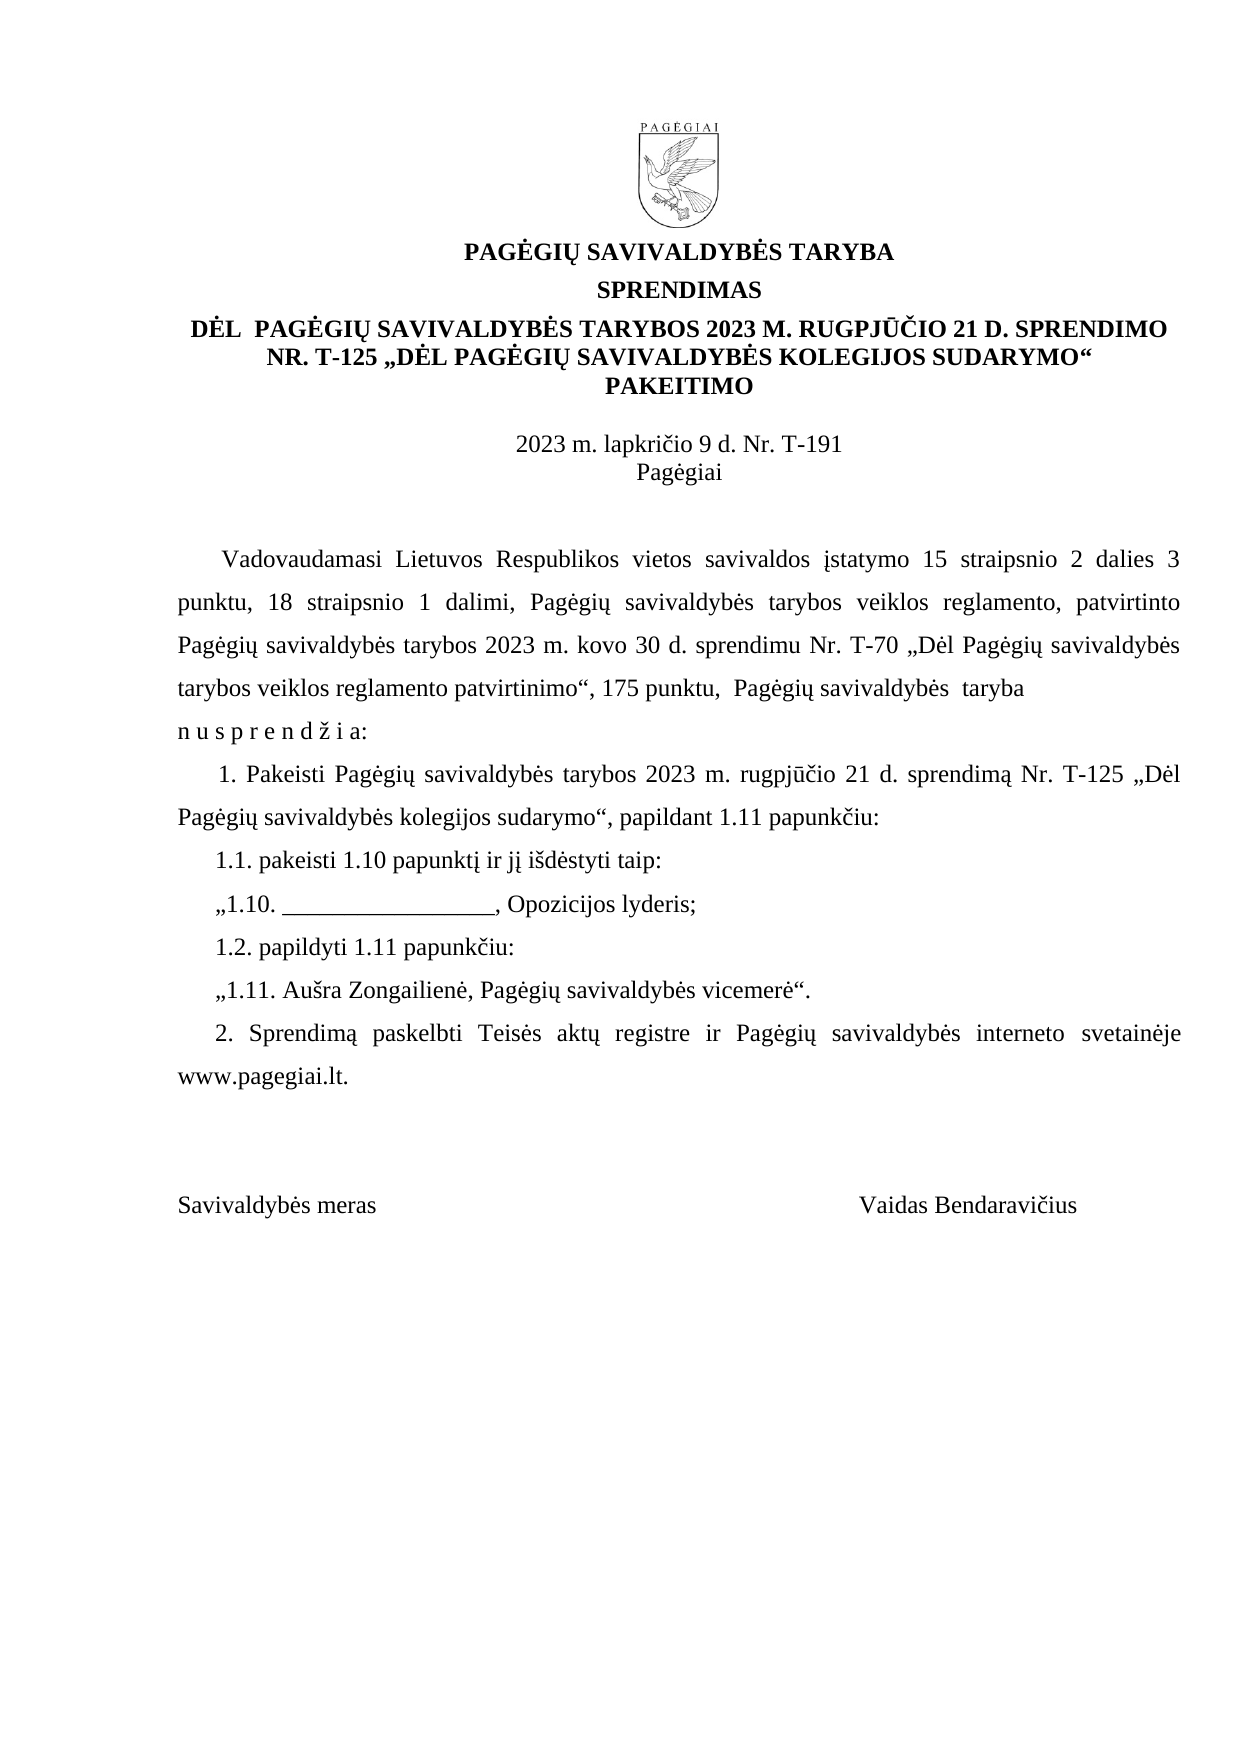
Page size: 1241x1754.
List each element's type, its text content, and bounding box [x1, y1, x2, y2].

text n u s p r e n d ž i a: [177, 716, 1181, 745]
text „1.10. _________________, Opozicijos lyderis; [177, 889, 1181, 917]
text DĖL PAGĖGIŲ SAVIVALDYBĖS TARYBOS 2023 M. RUGPJŪČIO 21 D. SPRENDIMO NR. T-125 „DĖL PAGĖGIŲ SAVIVALDYBĖS KOLEGIJOS SUDARYMO“ [177, 314, 1181, 371]
subtitle SPRENDIMAS [177, 275, 1181, 304]
text „1.11. Aušra Zongailienė, Pagėgių savivaldybės vicemerė“. [177, 975, 1181, 1004]
text Pagėgiai [177, 457, 1181, 486]
text Savivaldybės meras Vaidas Bendaravičius [177, 1191, 1181, 1219]
text Vadovaudamasi Lietuvos Respublikos vietos savivaldos įstatymo 15 straipsnio 2 dalies 3 punktu, 18 straipsnio 1 dalimi, Pagėgių savivaldybės tarybos veiklos reglamento, patvirtinto Pagėgių savivaldybės tarybos 2023 m. kovo 30 d. sprendimu Nr. T-70 „Dėl Pagėgių savivaldybės tarybos veiklos reglamento patvirtinimo“, 175 punktu, Pagėgių savivaldybės taryba [177, 544, 1181, 702]
text PAKEITIMO [177, 371, 1181, 400]
text 1.1. pakeisti 1.10 papunktį ir jį išdėstyti taip: [177, 846, 1181, 874]
text 1.2. papildyti 1.11 papunkčiu: [177, 932, 1181, 961]
text 1. Pakeisti Pagėgių savivaldybės tarybos 2023 m. rugpjūčio 21 d. sprendimą Nr. T-125 „Dėl Pagėgių savivaldybės kolegijos sudarymo“, papildant 1.11 papunkčiu: [177, 759, 1181, 831]
text 2. Sprendimą paskelbti Teisės aktų registre ir Pagėgių savivaldybės interneto svetainėje www.pagegiai.lt. [177, 1018, 1181, 1090]
text 2023 m. lapkričio 9 d. Nr. T-191 [177, 429, 1181, 457]
subtitle PAGĖGIŲ SAVIVALDYBĖS TARYBA [177, 237, 1181, 266]
